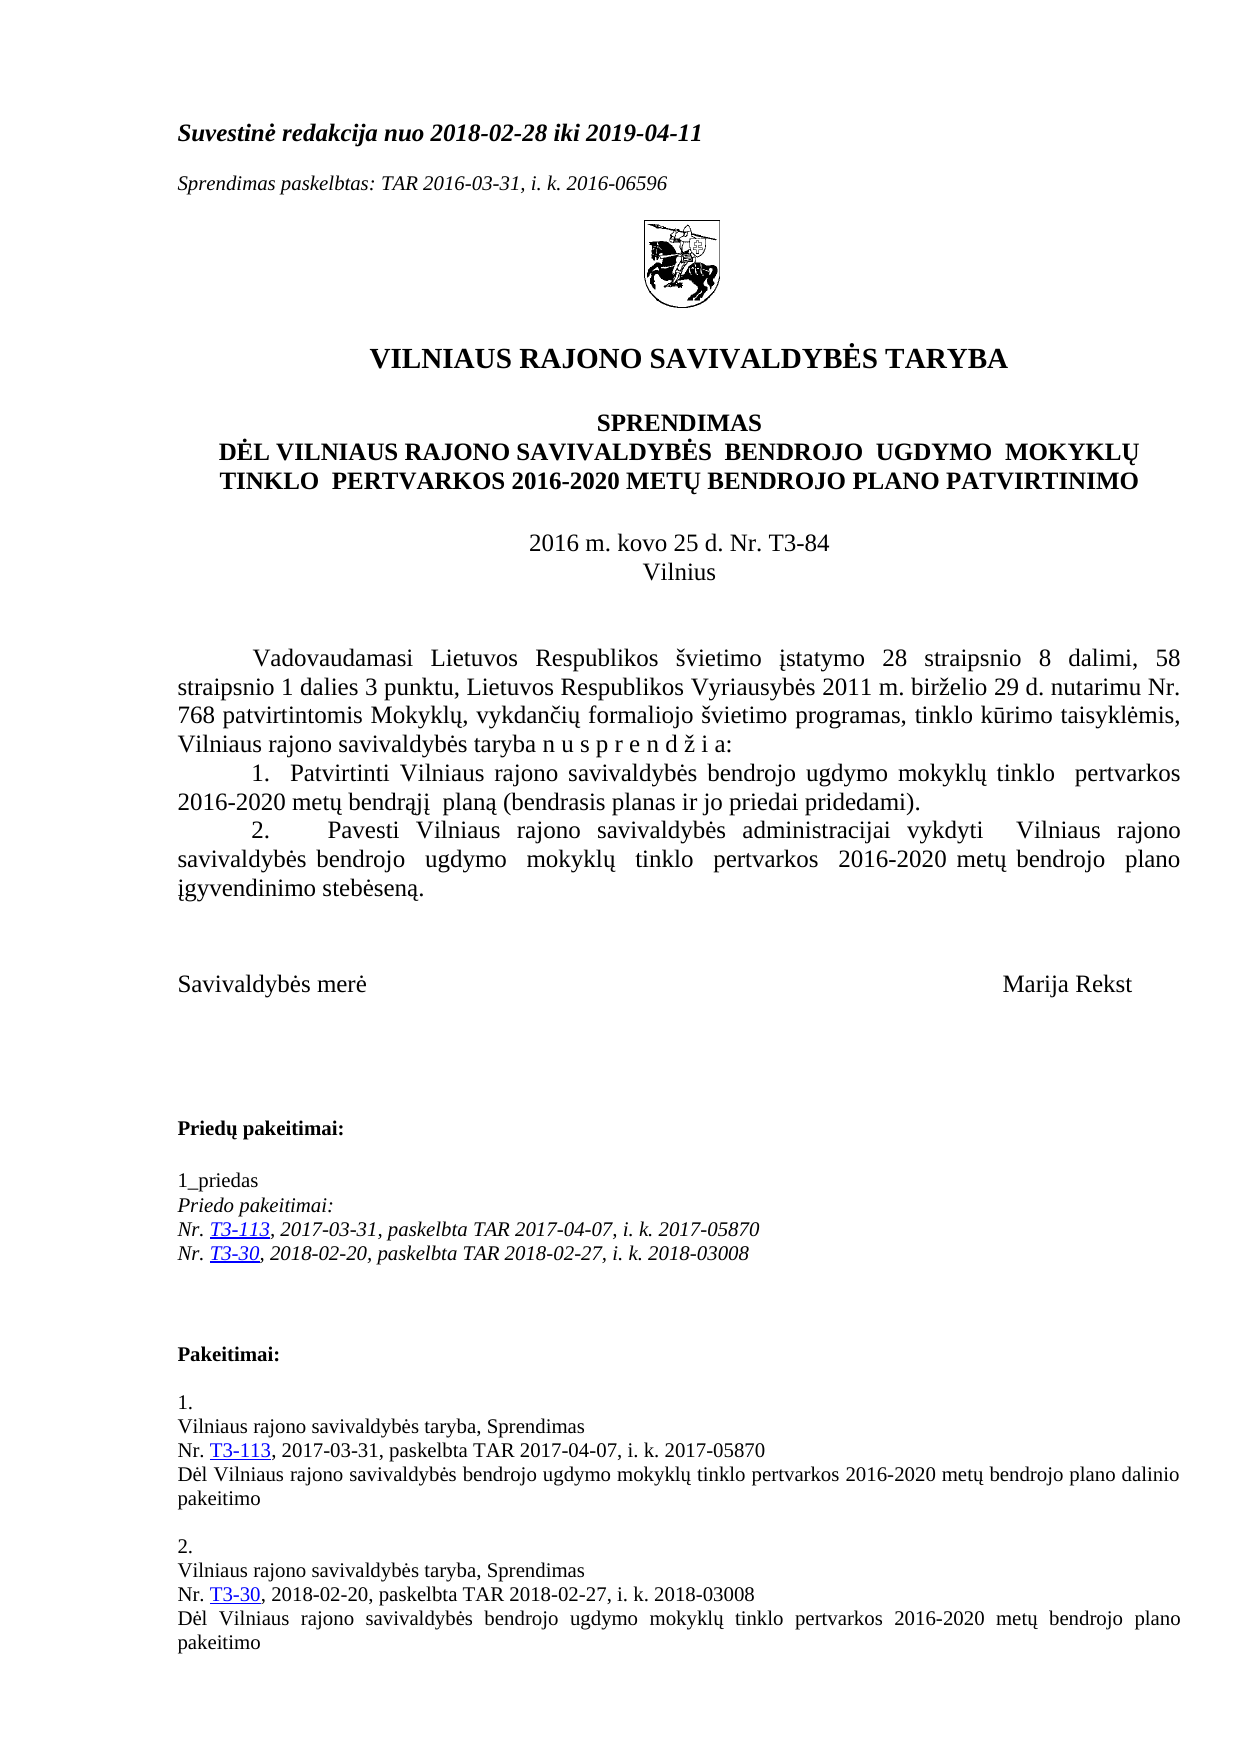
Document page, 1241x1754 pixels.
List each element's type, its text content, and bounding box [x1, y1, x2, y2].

text Vilniaus rajono savivaldybės taryba, Sprendimas [177, 1414, 1181, 1438]
text 1_priedas [177, 1168, 1181, 1192]
text Savivaldybės merė Marija Rekst [177, 969, 1181, 998]
text Vilniaus rajono savivaldybės taryba, Sprendimas [177, 1558, 1181, 1582]
text Priedo pakeitimai: [177, 1192, 1181, 1217]
text 1. [177, 1390, 1181, 1414]
text Nr. T3-30, 2018-02-20, paskelbta TAR 2018-02-27, i. k. 2018-03008 [177, 1582, 1181, 1606]
text Suvestinė redakcija nuo 2018-02-28 iki 2019-04-11 [177, 118, 1181, 147]
text Priedų pakeitimai: [177, 1116, 1181, 1140]
text Dėl Vilniaus rajono savivaldybės bendrojo ugdymo mokyklų tinklo pertvarkos 2016-2020 metų bendrojo plano dalinio pakeitimo [177, 1462, 1181, 1510]
text Sprendimas paskelbtas: TAR 2016-03-31, i. k. 2016-06596 [177, 171, 1181, 195]
text 2016 m. kovo 25 d. Nr. T3-84 [177, 528, 1181, 557]
text Nr. T3-113, 2017-03-31, paskelbta TAR 2017-04-07, i. k. 2017-05870 [177, 1438, 1181, 1462]
text 2. [177, 1534, 1181, 1558]
text Vadovaudamasi Lietuvos Respublikos švietimo įstatymo 28 straipsnio 8 dalimi, 58 straipsnio 1 dalies 3 punktu, Lietuvos Respublikos Vyriausybės 2011 m. birželio 29 d. nutarimu Nr. 768 patvirtintomis Mokyklų, vykdančių formaliojo švietimo programas, tinklo kūrimo taisyklėmis, Vilniaus rajono savivaldybės taryba n u s p r e n d ž i a: [177, 643, 1181, 758]
text VILNIAUS RAJONO SAVIVALDYBĖS TARYBA [192, 341, 1186, 375]
text 2. Pavesti Vilniaus rajono savivaldybės administracijai vykdyti Vilniaus rajono savivaldybės bendrojo ugdymo mokyklų tinklo pertvarkos 2016-2020 metų bendrojo plano įgyvendinimo stebėseną. [177, 816, 1181, 902]
text Vilnius [177, 557, 1181, 586]
text Nr. T3-30, 2018-02-20, paskelbta TAR 2018-02-27, i. k. 2018-03008 [177, 1241, 1181, 1265]
text SPRENDIMAS [177, 408, 1181, 437]
text Nr. T3-113, 2017-03-31, paskelbta TAR 2017-04-07, i. k. 2017-05870 [177, 1217, 1181, 1241]
text Dėl Vilniaus rajono savivaldybės bendrojo ugdymo mokyklų tinklo pertvarkos 2016-2020 metų bendrojo plano pakeitimo [177, 1606, 1181, 1654]
text DĖL VILNIAUS RAJONO SAVIVALDYBĖS BENDROJO UGDYMO MOKYKLŲ TINKLO PERTVARKOS 2016-2020 METŲ BENDROJO PLANO PATVIRTINIMO [177, 437, 1181, 494]
text 1. Patvirtinti Vilniaus rajono savivaldybės bendrojo ugdymo mokyklų tinklo pertvarkos 2016-2020 metų bendrąjį planą (bendrasis planas ir jo priedai pridedami). [177, 758, 1181, 816]
text Pakeitimai: [177, 1342, 1181, 1366]
